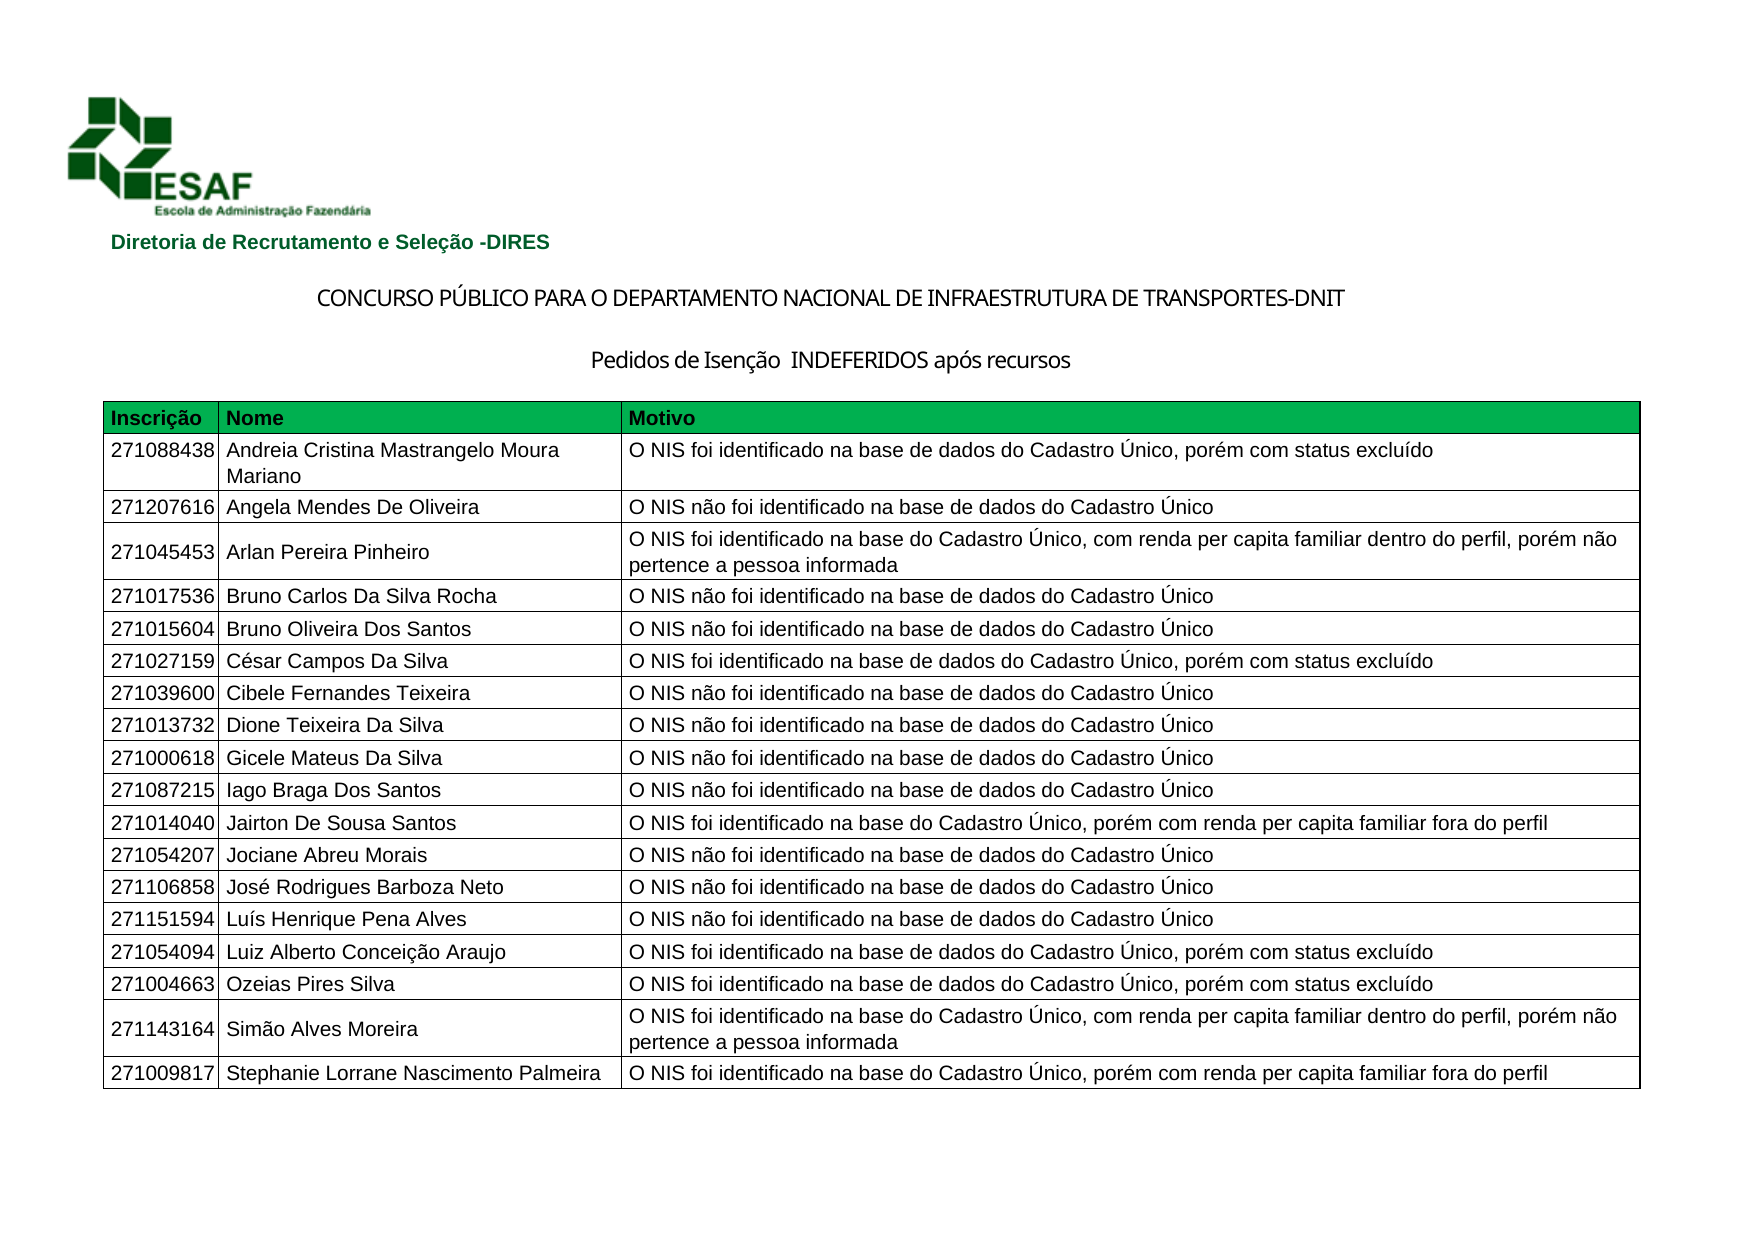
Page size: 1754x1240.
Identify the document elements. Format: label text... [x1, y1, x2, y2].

table_cell O NIS não foi identificado na base de dados do Cadastro Único [622, 839, 1639, 870]
table_cell Jairton De Sousa Santos [219, 806, 621, 837]
table_cell O NIS foi identificado na base do Cadastro Único, porém com renda per capita familiar fora do perfil [622, 1057, 1639, 1088]
table_cell Stephanie Lorrane Nascimento Palmeira [219, 1057, 621, 1088]
table_cell 271000618 [104, 741, 218, 773]
table_cell 271151594 [104, 903, 218, 934]
table_cell César Campos Da Silva [219, 645, 621, 676]
table_header Nome [219, 402, 621, 433]
table_cell José Rodrigues Barboza Neto [219, 871, 621, 902]
table_cell Angela Mendes De Oliveira [219, 491, 621, 522]
table_cell 271106858 [104, 871, 218, 902]
table_cell O NIS foi identificado na base do Cadastro Único, com renda per capita familiar dentro do perfil, porém não pertence a pessoa informada [622, 1000, 1639, 1056]
table_cell Jociane Abreu Morais [219, 839, 621, 870]
table_cell 271017536 [104, 580, 218, 611]
table_cell O NIS não foi identificado na base de dados do Cadastro Único [622, 709, 1639, 740]
table_cell O NIS não foi identificado na base de dados do Cadastro Único [622, 491, 1639, 522]
table_cell Bruno Oliveira Dos Santos [219, 612, 621, 643]
table_cell Arlan Pereira Pinheiro [219, 523, 621, 579]
table_cell Dione Teixeira Da Silva [219, 709, 621, 740]
text Diretoria de Recrutamento e Seleção -DIRES [59, 230, 1604, 254]
table_cell Bruno Carlos Da Silva Rocha [219, 580, 621, 611]
table_cell 271039600 [104, 677, 218, 708]
table_cell O NIS foi identificado na base do Cadastro Único, porém com renda per capita familiar fora do perfil [622, 806, 1639, 837]
table_cell Cibele Fernandes Teixeira [219, 677, 621, 708]
table_cell 271143164 [104, 1000, 218, 1056]
table_cell 271088438 [104, 434, 218, 490]
table_cell O NIS não foi identificado na base de dados do Cadastro Único [622, 903, 1639, 934]
table_cell 271015604 [104, 612, 218, 643]
table_cell 271054094 [104, 935, 218, 967]
table_cell Iago Braga Dos Santos [219, 774, 621, 805]
table_cell O NIS foi identificado na base de dados do Cadastro Único, porém com status excluído [622, 968, 1639, 999]
table_cell 271207616 [104, 491, 218, 522]
table_cell 271045453 [104, 523, 218, 579]
text CONCURSO PÚBLICO PARA O DEPARTAMENTO NACIONAL DE INFRAESTRUTURA DE TRANSPORTES-DNIT [59, 281, 1604, 313]
table_cell 271013732 [104, 709, 218, 740]
table_header Inscrição [104, 402, 218, 433]
table_cell O NIS não foi identificado na base de dados do Cadastro Único [622, 871, 1639, 902]
table_cell 271004663 [104, 968, 218, 999]
table_cell O NIS não foi identificado na base de dados do Cadastro Único [622, 741, 1639, 773]
table_cell Simão Alves Moreira [219, 1000, 621, 1056]
table_cell 271087215 [104, 774, 218, 805]
table_header Motivo [622, 402, 1639, 433]
table_cell 271027159 [104, 645, 218, 676]
table_cell Andreia Cristina Mastrangelo Moura Mariano [219, 434, 621, 490]
table_cell 271009817 [104, 1057, 218, 1088]
table_cell O NIS foi identificado na base do Cadastro Único, com renda per capita familiar dentro do perfil, porém não pertence a pessoa informada [622, 523, 1639, 579]
table_cell O NIS não foi identificado na base de dados do Cadastro Único [622, 580, 1639, 611]
table_cell Luiz Alberto Conceição Araujo [219, 935, 621, 967]
table_cell O NIS não foi identificado na base de dados do Cadastro Único [622, 677, 1639, 708]
table_cell 271054207 [104, 839, 218, 870]
table_cell O NIS foi identificado na base de dados do Cadastro Único, porém com status excluído [622, 935, 1639, 967]
table_cell O NIS foi identificado na base de dados do Cadastro Único, porém com status excluído [622, 434, 1639, 490]
table_cell O NIS foi identificado na base de dados do Cadastro Único, porém com status excluído [622, 645, 1639, 676]
table_cell Gicele Mateus Da Silva [219, 741, 621, 773]
table_cell 271014040 [104, 806, 218, 837]
text Pedidos de Isenção INDEFERIDOS após recursos [59, 344, 1604, 375]
table_cell Luís Henrique Pena Alves [219, 903, 621, 934]
table_cell O NIS não foi identificado na base de dados do Cadastro Único [622, 612, 1639, 643]
table_cell Ozeias Pires Silva [219, 968, 621, 999]
table_cell O NIS não foi identificado na base de dados do Cadastro Único [622, 774, 1639, 805]
